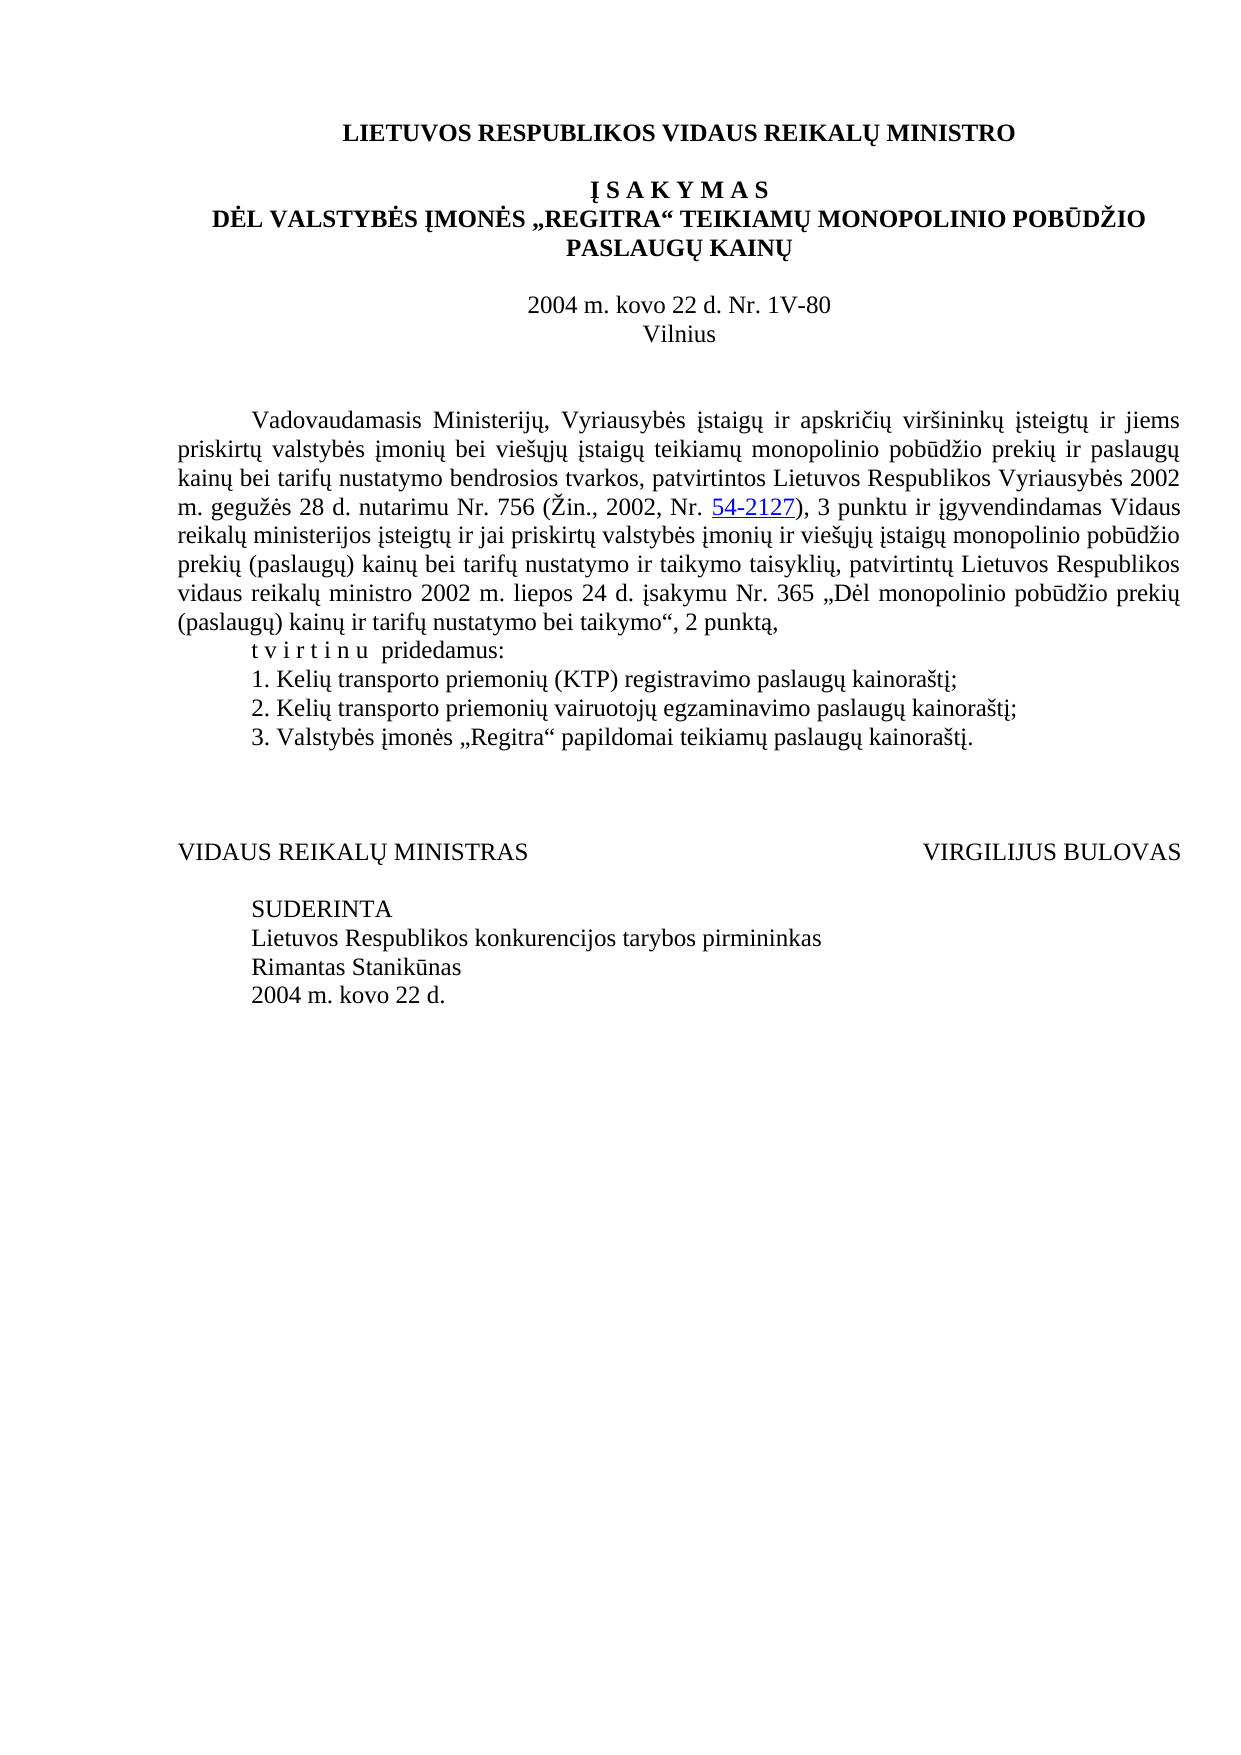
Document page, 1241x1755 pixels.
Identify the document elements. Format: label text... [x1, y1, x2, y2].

text Į S A K Y M A S [177, 176, 1181, 204]
text VIDAUS REIKALŲ MINISTRAS VIRGILIJUS BULOVAS [177, 837, 1181, 866]
text 2004 m. kovo 22 d. [177, 981, 1181, 1009]
text SUDERINTA [177, 894, 1181, 923]
text Vilnius [177, 319, 1181, 348]
text DĖL VALSTYBĖS ĮMONĖS „REGITRA“ TEIKIAMŲ MONOPOLINIO POBŪDŽIO PASLAUGŲ KAINŲ [177, 204, 1181, 262]
text tvirtinu pridedamus: [177, 636, 1181, 664]
text 2. Kelių transporto priemonių vairuotojų egzaminavimo paslaugų kainoraštį; [177, 693, 1181, 722]
text Lietuvos Respublikos konkurencijos tarybos pirmininkas [177, 923, 1181, 952]
text 1. Kelių transporto priemonių (KTP) registravimo paslaugų kainoraštį; [177, 664, 1181, 693]
text 2004 m. kovo 22 d. Nr. 1V-80 [177, 291, 1181, 319]
text LIETUVOS RESPUBLIKOS VIDAUS REIKALŲ MINISTRO [177, 118, 1181, 147]
text 3. Valstybės įmonės „Regitra“ papildomai teikiamų paslaugų kainoraštį. [177, 722, 1181, 751]
text Vadovaudamasis Ministerijų, Vyriausybės įstaigų ir apskričių viršininkų įsteigtų ir jiems priskirtų valstybės įmonių bei viešųjų įstaigų teikiamų monopolinio pobūdžio prekių ir paslaugų kainų bei tarifų nustatymo bendrosios tvarkos, patvirtintos Lietuvos Respublikos Vyriausybės 2002 m. gegužės 28 d. nutarimu Nr. 756 (Žin., 2002, Nr. 54-2127), 3 punktu ir įgyvendindamas Vidaus reikalų ministerijos įsteigtų ir jai priskirtų valstybės įmonių ir viešųjų įstaigų monopolinio pobūdžio prekių (paslaugų) kainų bei tarifų nustatymo ir taikymo taisyklių, patvirtintų Lietuvos Respublikos vidaus reikalų ministro 2002 m. liepos 24 d. įsakymu Nr. 365 „Dėl monopolinio pobūdžio prekių (paslaugų) kainų ir tarifų nustatymo bei taikymo“, 2 punktą, [177, 406, 1181, 636]
text Rimantas Stanikūnas [177, 952, 1181, 981]
